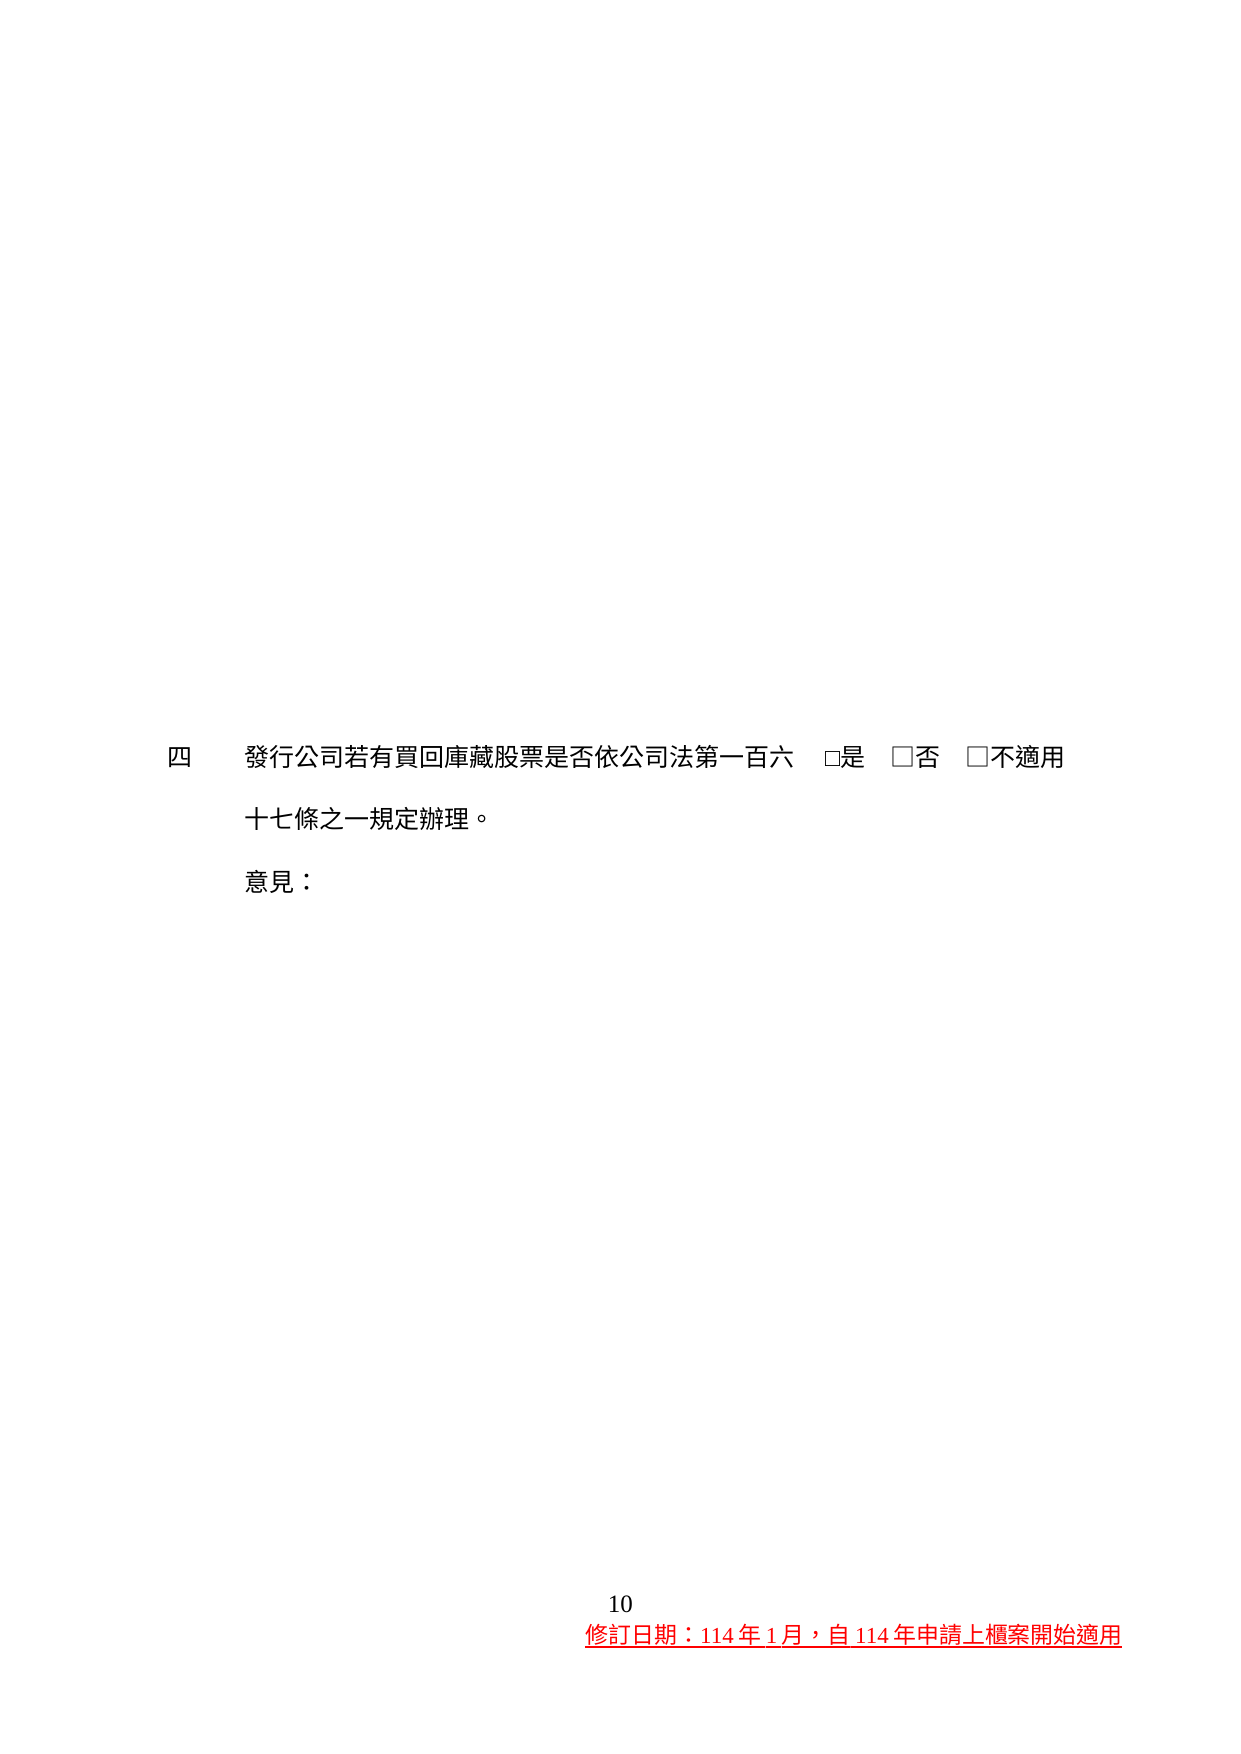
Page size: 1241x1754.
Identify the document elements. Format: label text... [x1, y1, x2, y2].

table_cell 發行公司若有買回庫藏股票是否依公司法第一百六十七條之一規定辦理。 意見： [233, 714, 806, 964]
table_cell 四 [156, 714, 233, 964]
table_cell □是 □否 □不適用 [806, 714, 1084, 964]
